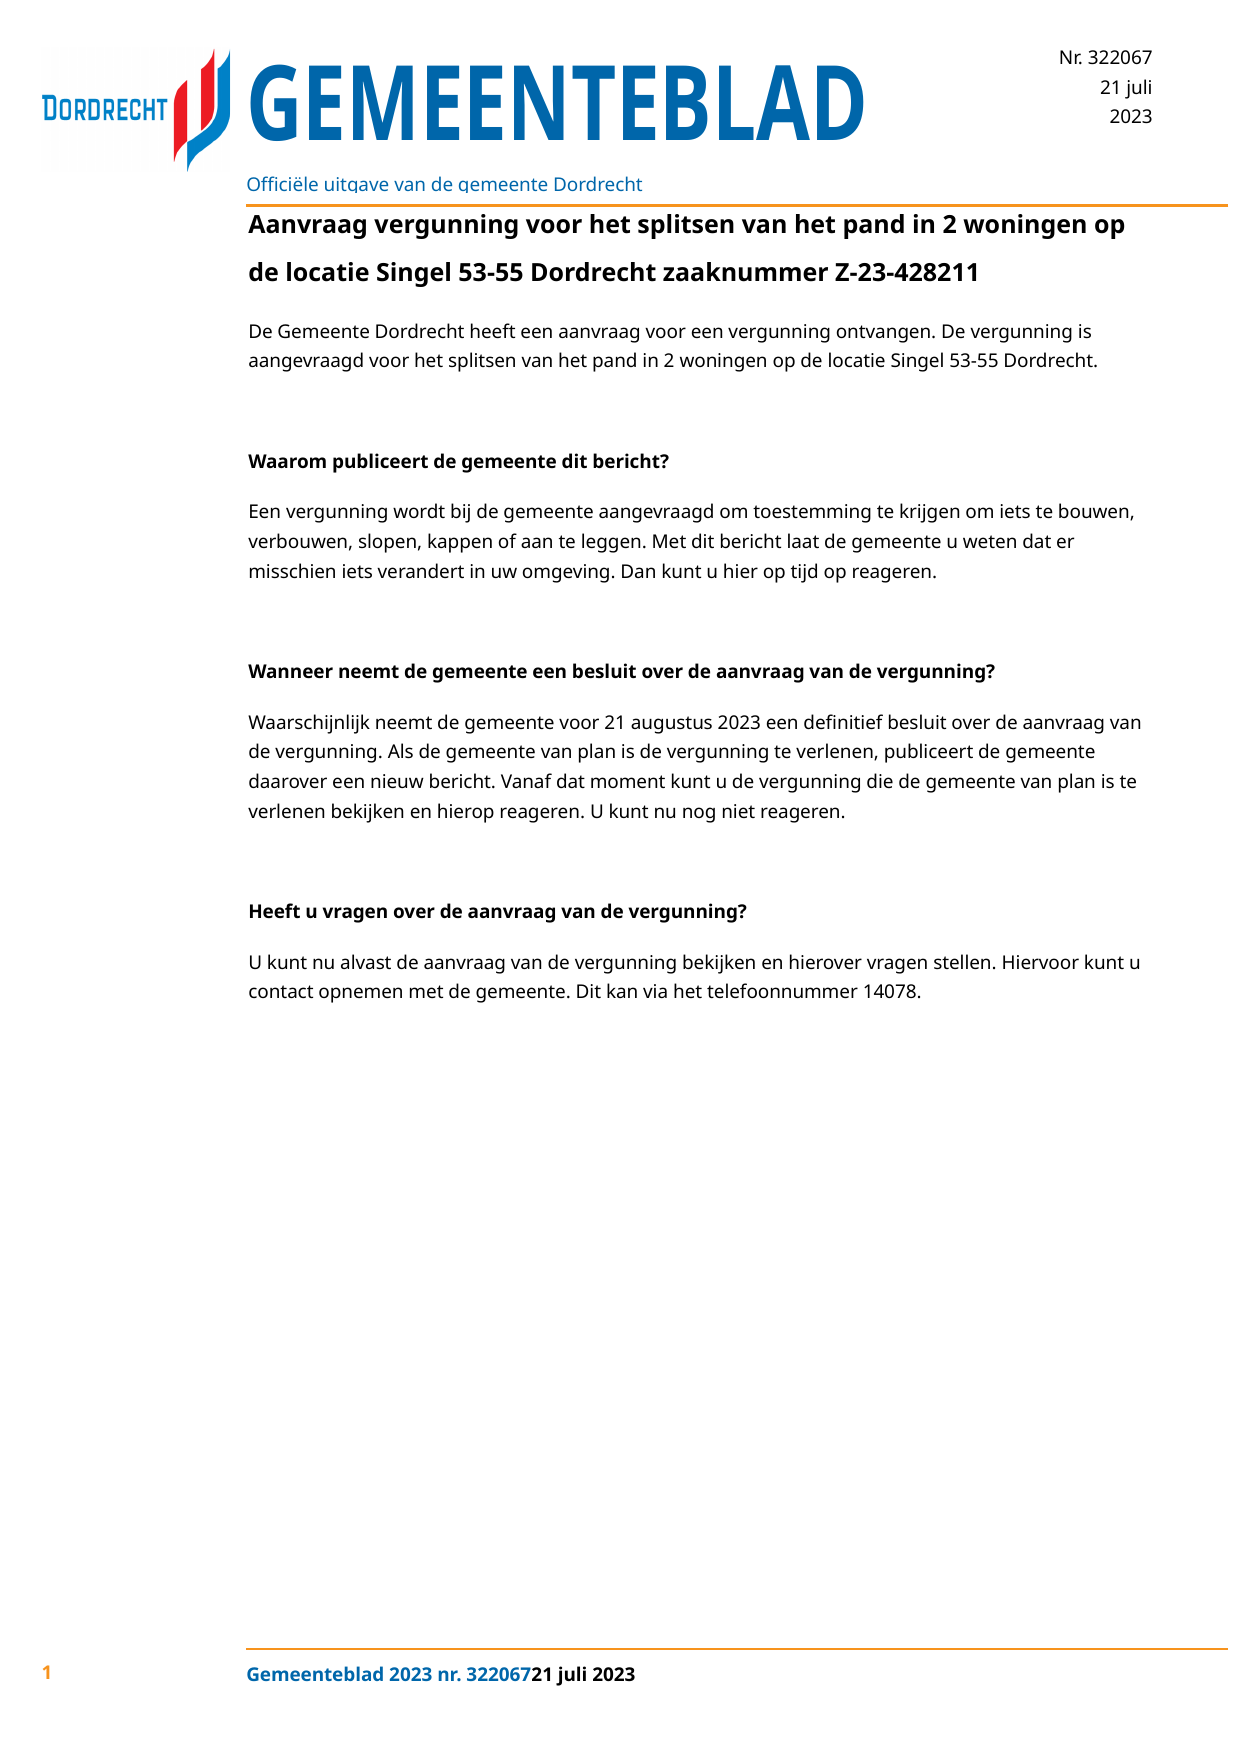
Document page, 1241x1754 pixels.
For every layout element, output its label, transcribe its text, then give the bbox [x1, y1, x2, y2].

picture [41, 47, 231, 172]
text Heeft u vragen over de aanvraag van de vergunning? [248, 899, 1152, 924]
text De Gemeente Dordrecht heeft een aanvraag voor een vergunning ontvangen. De vergunning is aangevraagd voor het splitsen van het pand in 2 woningen op de locatie Singel 53-55 Dordrecht. [248, 318, 1152, 373]
text U kunt nu alvast de aanvraag van de vergunning bekijken en hierover vragen stellen. Hiervoor kunt u contact opnemen met de gemeente. Dit kan via het telefoonnummer 14078. [248, 949, 1152, 1004]
text Waarom publiceert de gemeente dit bericht? [248, 448, 1152, 474]
text Een vergunning wordt bij de gemeente aangevraagd om toestemming te krijgen om iets te bouwen, verbouwen, slopen, kappen of aan te leggen. Met dit bericht laat de gemeente u weten dat er misschien iets verandert in uw omgeving. Dan kunt u hier op tijd op reageren. [248, 499, 1152, 584]
text Aanvraag vergunning voor het splitsen van het pand in 2 woningen op de locatie Singel 53-55 Dordrecht zaaknummer Z-23-428211 [248, 207, 1152, 288]
text Wanneer neemt de gemeente een besluit over de aanvraag van de vergunning? [248, 659, 1152, 684]
text Waarschijnlijk neemt de gemeente voor 21 augustus 2023 een definitief besluit over de aanvraag van de vergunning. Als de gemeente van plan is de vergunning te verlenen, publiceert de gemeente daarover een nieuw bericht. Vanaf dat moment kunt u de vergunning die de gemeente van plan is te verlenen bekijken en hierop reageren. U kunt nu nog niet reageren. [248, 709, 1152, 824]
